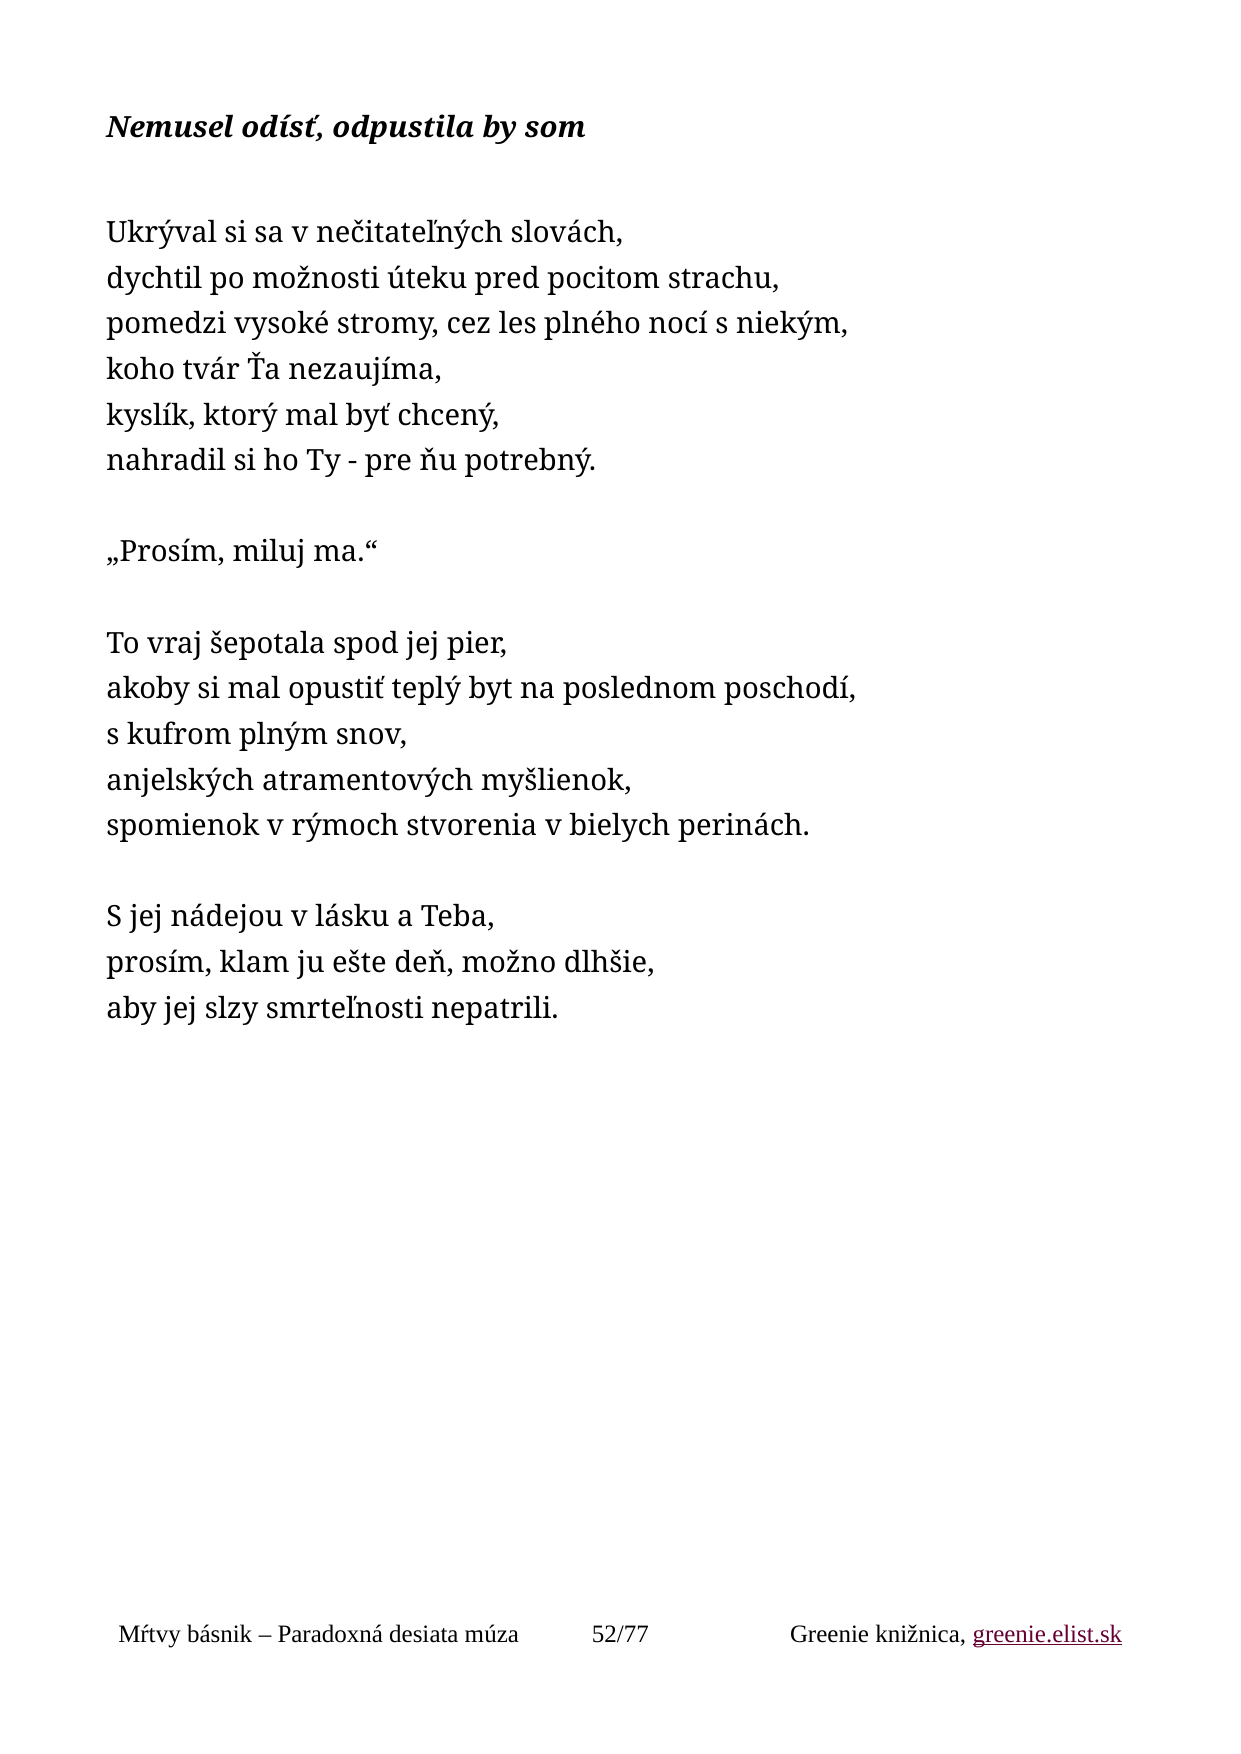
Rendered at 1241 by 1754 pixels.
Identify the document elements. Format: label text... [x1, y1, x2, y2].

text koho tvár Ťa nezaujíma, [106, 348, 1134, 388]
text aby jej slzy smrteľnosti nepatrili. [106, 987, 1134, 1027]
text pomedzi vysoké stromy, cez les plného nocí s niekým, [106, 303, 1134, 342]
text S jej nádejou v lásku a Teba, [106, 896, 1134, 935]
subtitle Nemusel odísť, odpustila by som [106, 106, 1134, 146]
text prosím, klam ju ešte deň, možno dlhšie, [106, 941, 1134, 981]
text dychtil po možnosti úteku pred pocitom strachu, [106, 257, 1134, 297]
text nahradil si ho Ty - pre ňu potrebný. [106, 439, 1134, 479]
text anjelských atramentových myšlienok, [106, 759, 1134, 798]
text Ukrýval si sa v nečitateľných slovách, [106, 211, 1134, 251]
text „Prosím, miluj ma.“ [106, 531, 1134, 570]
text spomienok v rýmoch stvorenia v bielych perinách. [106, 804, 1134, 844]
text akoby si mal opustiť teplý byt na poslednom poschodí, [106, 668, 1134, 707]
text kyslík, ktorý mal byť chcený, [106, 394, 1134, 433]
text To vraj šepotala spod jej pier, [106, 622, 1134, 662]
text s kufrom plným snov, [106, 713, 1134, 753]
